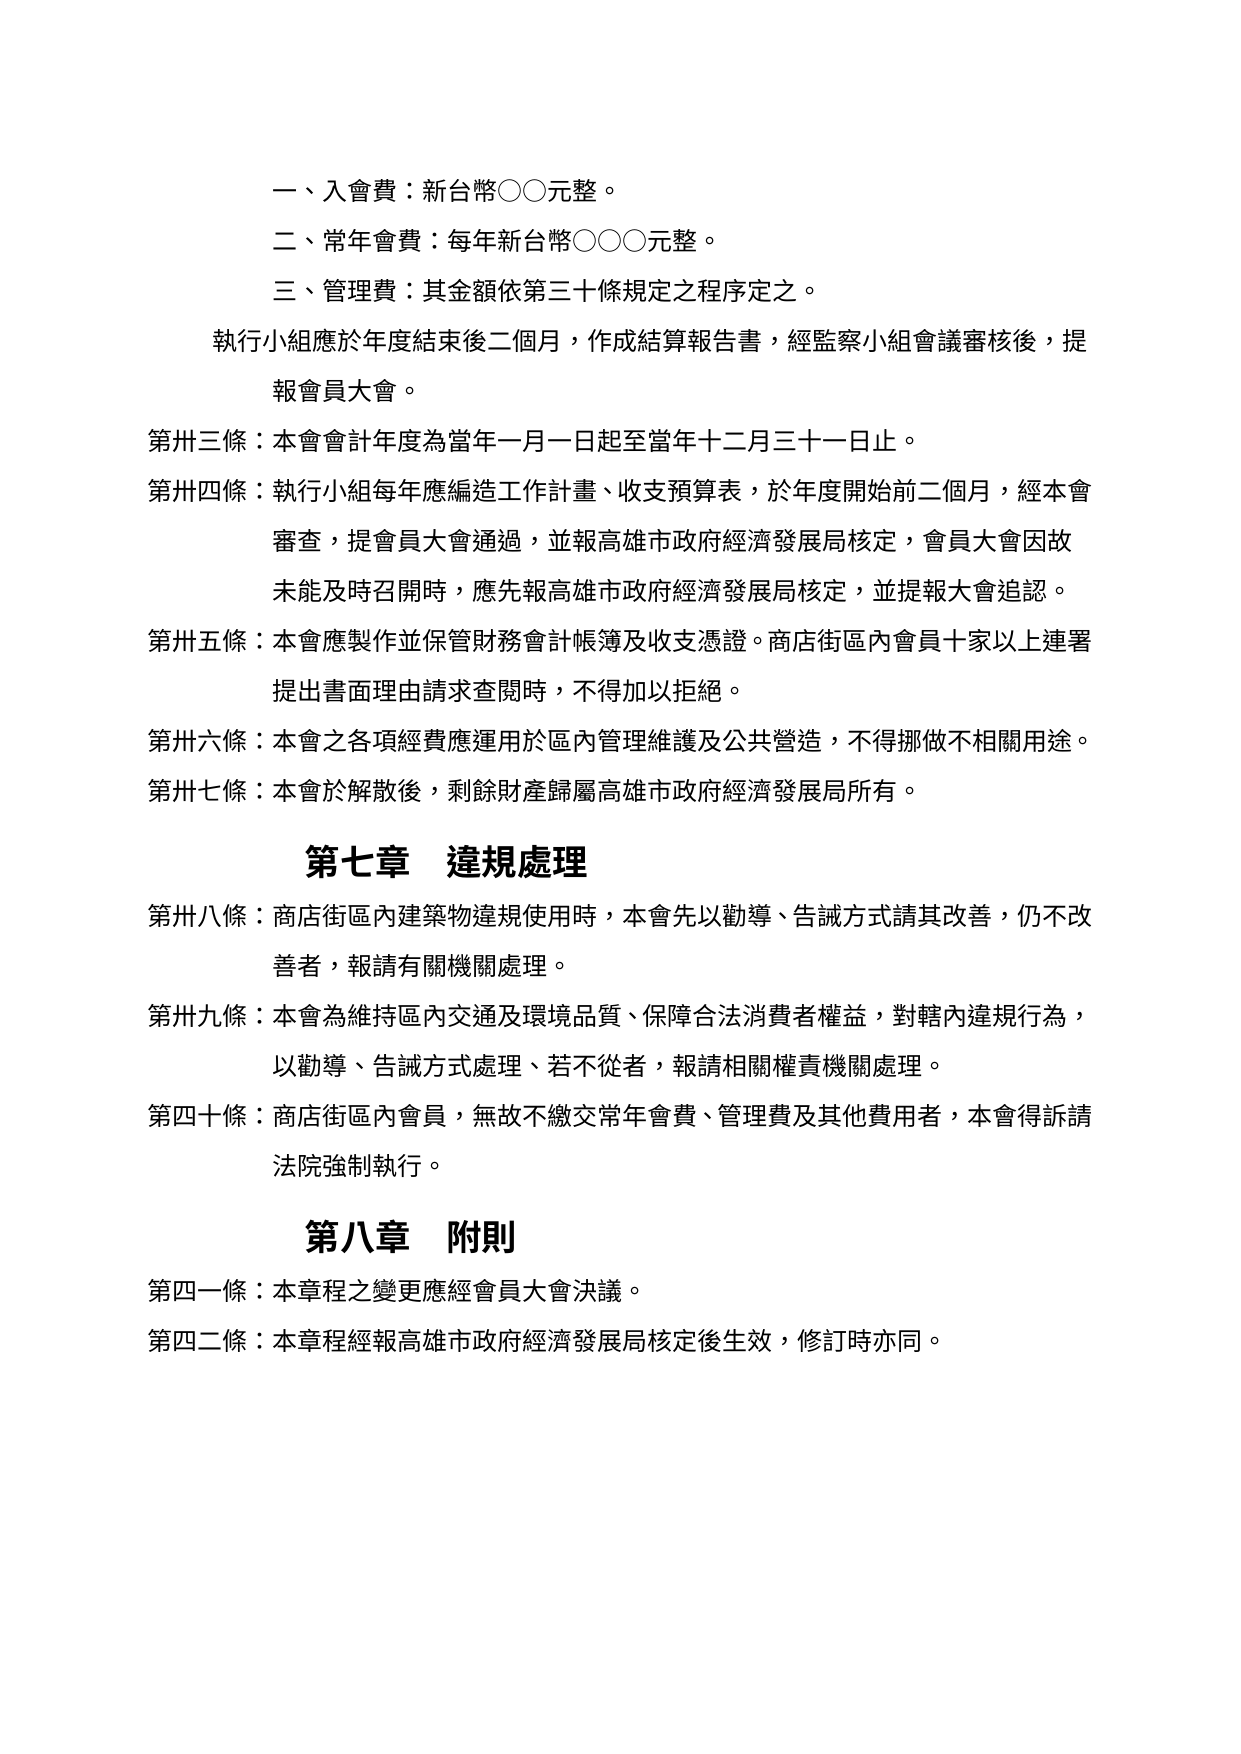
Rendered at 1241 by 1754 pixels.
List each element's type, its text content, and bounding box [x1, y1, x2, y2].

text 第卅四條：執行小組每年應編造工作計畫、收支預算表，於年度開始前二個月，經本會審查，提會員大會通過，並報高雄市政府經濟發展局核定，會員大會因故未能及時召開時，應先報高雄市政府經濟發展局核定，並提報大會追認。 [148, 461, 1092, 611]
text 第四一條：本章程之變更應經會員大會決議。 [148, 1261, 1092, 1311]
text 第四十條：商店街區內會員，無故不繳交常年會費、管理費及其他費用者，本會得訴請法院強制執行。 [148, 1086, 1092, 1186]
text 第七章 違規處理 [148, 836, 1092, 886]
text 三、管理費：其金額依第三十條規定之程序定之。 [148, 261, 1092, 311]
text 第卅七條：本會於解散後，剩餘財產歸屬高雄市政府經濟發展局所有。 [148, 761, 1092, 811]
text 二、常年會費：每年新台幣○○○元整。 [148, 211, 1092, 261]
text 第卅九條：本會為維持區內交通及環境品質、保障合法消費者權益，對轄內違規行為，以勸導、告誡方式處理、若不從者，報請相關權責機關處理。 [148, 986, 1092, 1086]
text 第卅五條：本會應製作並保管財務會計帳簿及收支憑證。商店街區內會員十家以上連署，提出書面理由請求查閱時，不得加以拒絕。 [148, 611, 1092, 711]
text 第卅六條：本會之各項經費應運用於區內管理維護及公共營造，不得挪做不相關用途。 [148, 711, 1092, 761]
text 執行小組應於年度結束後二個月，作成結算報告書，經監察小組會議審核後，提報會員大會。 [148, 311, 1092, 411]
text 第四二條：本章程經報高雄市政府經濟發展局核定後生效，修訂時亦同。 [148, 1311, 1092, 1361]
text 一、入會費：新台幣○○元整。 [148, 161, 1092, 211]
text 第八章 附則 [148, 1211, 1092, 1261]
text 第卅三條：本會會計年度為當年一月一日起至當年十二月三十一日止。 [148, 411, 1092, 461]
text 第卅八條：商店街區內建築物違規使用時，本會先以勸導、告誡方式請其改善，仍不改善者，報請有關機關處理。 [148, 886, 1092, 986]
